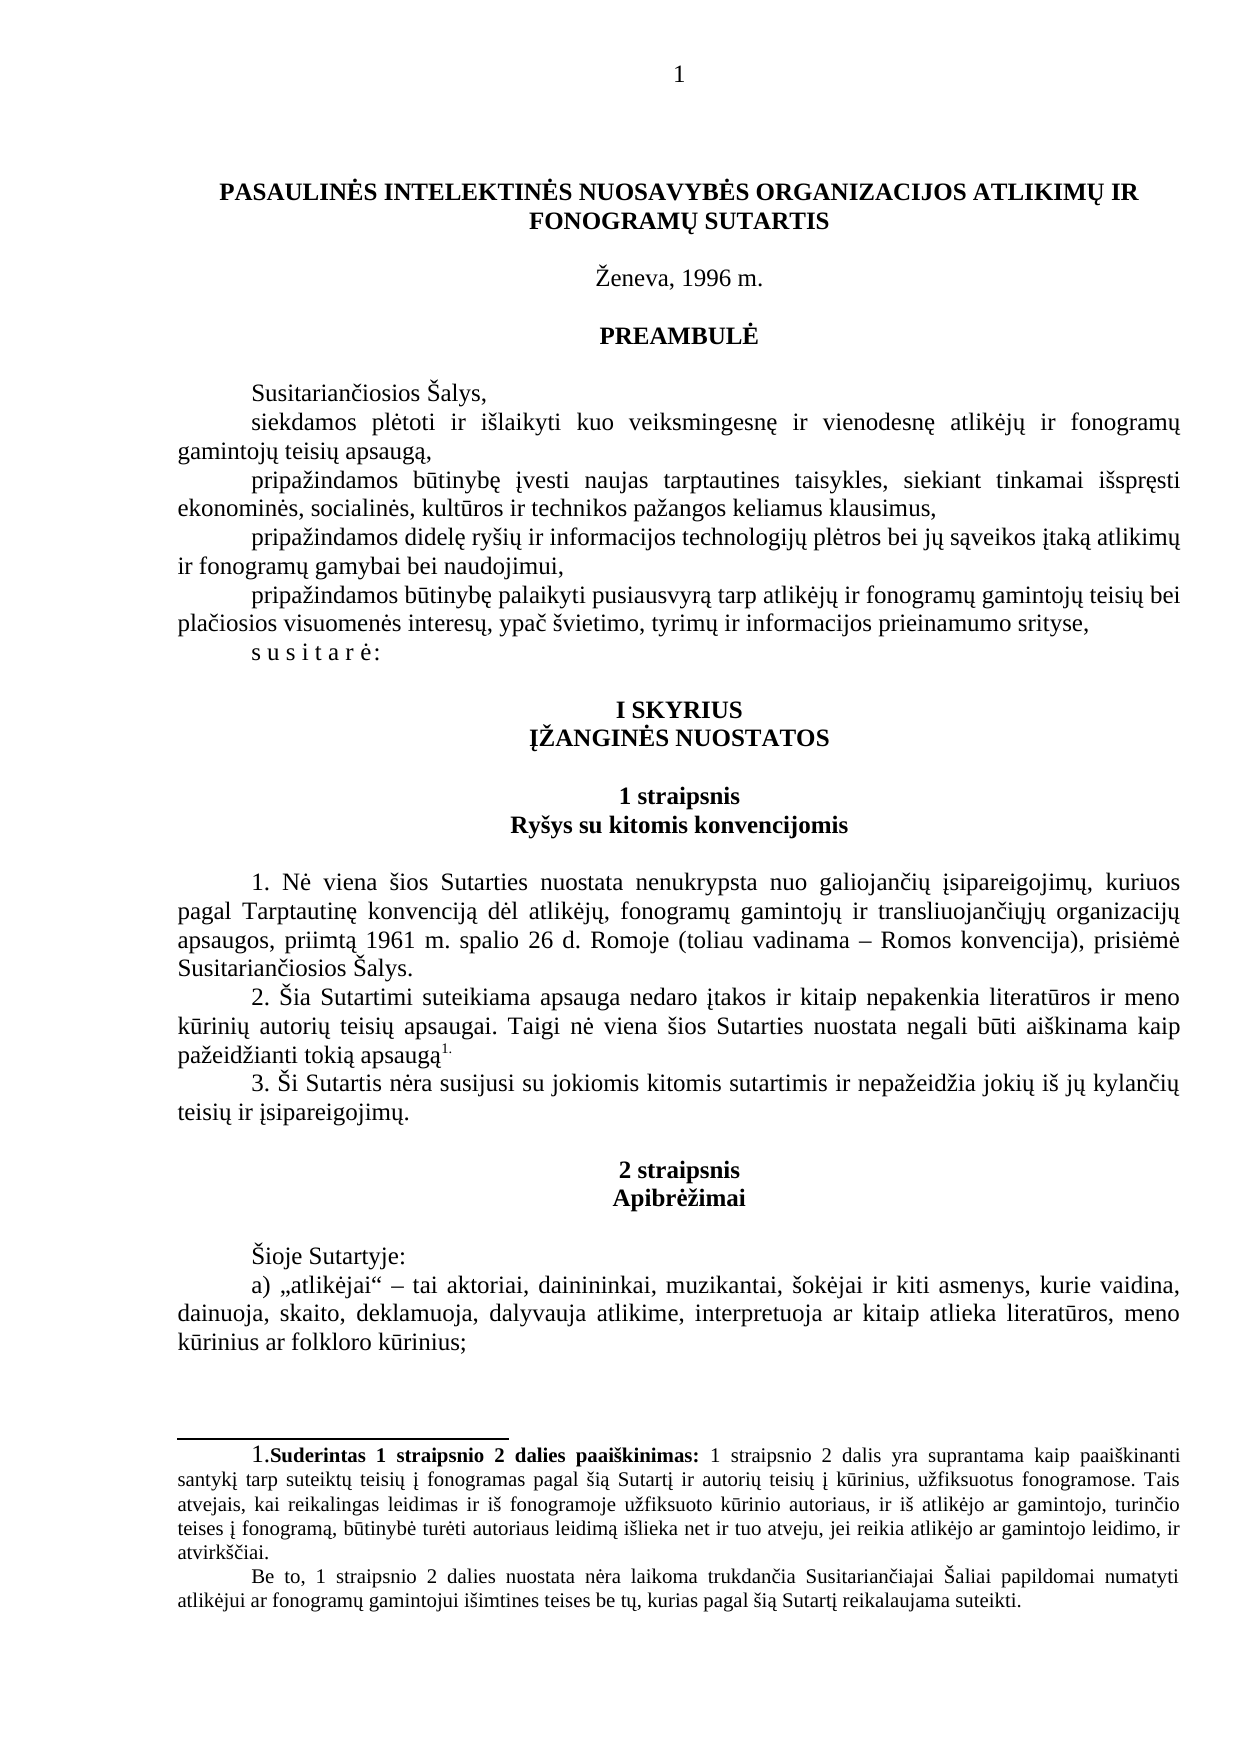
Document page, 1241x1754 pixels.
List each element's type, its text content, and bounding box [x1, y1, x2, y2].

text pripažindamos būtinybę palaikyti pusiausvyrą tarp atlikėjų ir fonogramų gamintojų teisių bei plačiosios visuomenės interesų, ypač švietimo, tyrimų ir informacijos prieinamumo srityse, [177, 580, 1181, 637]
text siekdamos plėtoti ir išlaikyti kuo veiksmingesnę ir vienodesnę atlikėjų ir fonogramų gamintojų teisių apsaugą, [177, 407, 1181, 465]
text Ženeva, 1996 m. [177, 263, 1181, 292]
text ĮŽANGINĖS NUOSTATOS [177, 723, 1181, 752]
text a) „atlikėjai“ – tai aktoriai, dainininkai, muzikantai, šokėjai ir kiti asmenys, kurie vaidina, dainuoja, skaito, deklamuoja, dalyvauja atlikime, interpretuoja ar kitaip atlieka literatūros, meno kūrinius ar folkloro kūrinius; [177, 1270, 1181, 1356]
text Suderintas 1 straipsnio 2 dalies paaiškinimas: 1 straipsnio 2 dalis yra suprantama kaip paaiškinanti santykį tarp suteiktų teisių į fonogramas pagal šią Sutartį ir autorių teisių į kūrinius, užfiksuotus fonogramose. Tais atvejais, kai reikalingas leidimas ir iš fonogramoje užfiksuoto kūrinio autoriaus, ir iš atlikėjo ar gamintojo, turinčio teises į fonogramą, būtinybė turėti autoriaus leidimą išlieka net ir tuo atveju, jei reikia atlikėjo ar gamintojo leidimo, ir atvirkščiai. [177, 1439, 1181, 1564]
text pripažindamos didelę ryšių ir informacijos technologijų plėtros bei jų sąveikos įtaką atlikimų ir fonogramų gamybai bei naudojimui, [177, 522, 1181, 580]
text 1 straipsnis [177, 781, 1181, 810]
text susitarė: [177, 637, 1181, 666]
text Susitariančiosios Šalys, [177, 378, 1181, 407]
text Pasaulinės intelektinės nuosavybės organizacijos atlikimų ir fonogramų sutartis [177, 177, 1181, 235]
text pripažindamos būtinybę įvesti naujas tarptautines taisykles, siekiant tinkamai išspręsti ekonominės, socialinės, kultūros ir technikos pažangos keliamus klausimus, [177, 465, 1181, 522]
text Šioje Sutartyje: [177, 1241, 1181, 1270]
text 2. Šia Sutartimi suteikiama apsauga nedaro įtakos ir kitaip nepakenkia literatūros ir meno kūrinių autorių teisių apsaugai. Taigi nė viena šios Sutarties nuostata negali būti aiškinama kaip pažeidžianti tokią apsaugą [177, 982, 1181, 1068]
text Be to, 1 straipsnio 2 dalies nuostata nėra laikoma trukdančia Susitariančiajai Šaliai papildomai numatyti atlikėjui ar fonogramų gamintojui išimtines teises be tų, kurias pagal šią Sutartį reikalaujama suteikti. [177, 1564, 1181, 1612]
text Preambulė [177, 321, 1181, 350]
text Ryšys su kitomis konvencijomis [177, 810, 1181, 838]
text 3. Ši Sutartis nėra susijusi su jokiomis kitomis sutartimis ir nepažeidžia jokių iš jų kylančių teisių ir įsipareigojimų. [177, 1068, 1181, 1126]
text 1. Nė viena šios Sutarties nuostata nenukrypsta nuo galiojančių įsipareigojimų, kuriuos pagal Tarptautinę konvenciją dėl atlikėjų, fonogramų gamintojų ir transliuojančiųjų organizacijų apsaugos, priimtą 1961 m. spalio 26 d. Romoje (toliau vadinama – Romos konvencija), prisiėmė Susitariančiosios Šalys. [177, 867, 1181, 982]
text Apibrėžimai [177, 1183, 1181, 1212]
text 2 straipsnis [177, 1155, 1181, 1183]
text I SKYRIUS [177, 695, 1181, 723]
